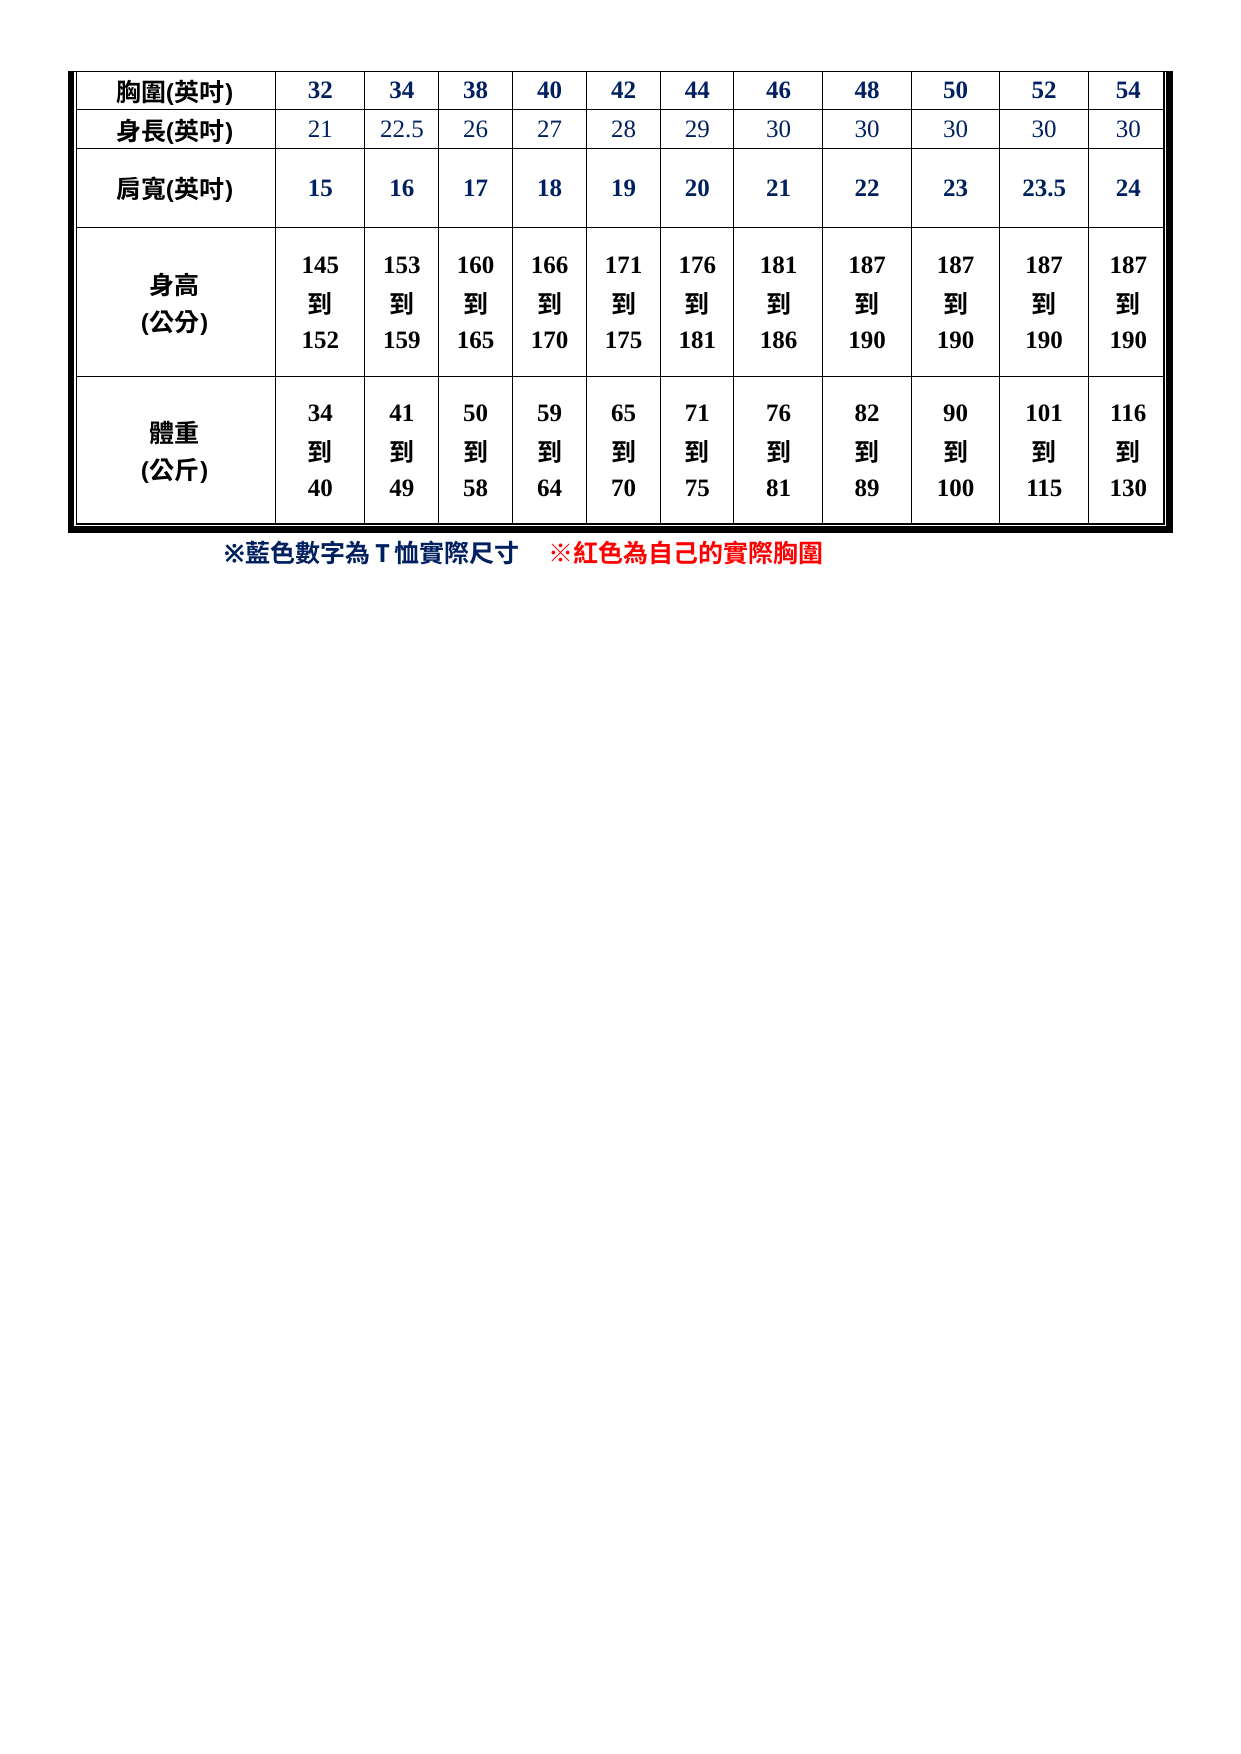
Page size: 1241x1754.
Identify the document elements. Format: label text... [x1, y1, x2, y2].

table_cell 145 到 152 [276, 228, 364, 376]
table_cell 187到190 [1089, 228, 1163, 376]
table_cell 19 [587, 149, 660, 227]
table_cell 32 [276, 72, 364, 109]
table_cell 153到159 [365, 228, 438, 376]
table_cell 166到170 [513, 228, 586, 376]
table_cell 30 [734, 110, 822, 148]
table_cell 44 [661, 72, 733, 109]
table_cell 18 [513, 149, 586, 227]
table_cell 身高 (公分) [77, 228, 275, 376]
table_cell 34 到 40 [276, 377, 364, 523]
table_cell 23.5 [1000, 149, 1088, 227]
table_cell 187 到 190 [1000, 228, 1088, 376]
table_cell 身長(英吋) [77, 110, 275, 148]
table_cell 27 [513, 110, 586, 148]
table_cell 30 [823, 110, 911, 148]
table_cell 42 [587, 72, 660, 109]
table_cell 46 [734, 72, 822, 109]
table_cell 16 [365, 149, 438, 227]
table_cell 20 [661, 149, 733, 227]
table_cell 90 到 100 [912, 377, 999, 523]
table_cell 50 [912, 72, 999, 109]
table_cell 26 [439, 110, 512, 148]
table_cell 22 [823, 149, 911, 227]
table_cell 160到165 [439, 228, 512, 376]
table_cell 82 到 89 [823, 377, 911, 523]
table_cell 71 到 75 [661, 377, 733, 523]
table_cell 22.5 [365, 110, 438, 148]
table_cell 體重 (公斤) [77, 377, 275, 523]
table_cell 59 到 64 [513, 377, 586, 523]
table_cell 176到181 [661, 228, 733, 376]
table_cell 29 [661, 110, 733, 148]
table_cell 187 到 190 [823, 228, 911, 376]
table_cell 48 [823, 72, 911, 109]
table_cell 34 [365, 72, 438, 109]
table_cell 76 到 81 [734, 377, 822, 523]
table_cell 65 到 70 [587, 377, 660, 523]
table_cell 21 [734, 149, 822, 227]
table_cell 23 [912, 149, 999, 227]
table_cell 15 [276, 149, 364, 227]
table_cell 187 到 190 [912, 228, 999, 376]
table_cell 41 到 49 [365, 377, 438, 523]
table_cell 181 到 186 [734, 228, 822, 376]
text ※藍色數字為T恤實際尺寸 ※紅色為自己的實際胸圍 [133, 533, 1107, 570]
table_cell 54 [1089, 72, 1163, 109]
table_cell 171到175 [587, 228, 660, 376]
table_cell 30 [1000, 110, 1088, 148]
table_cell 肩寬(英吋) [77, 149, 275, 227]
table_cell 101 到 115 [1000, 377, 1088, 523]
table_cell 38 [439, 72, 512, 109]
table_cell 52 [1000, 72, 1088, 109]
table_cell 28 [587, 110, 660, 148]
table_cell 30 [1089, 110, 1163, 148]
table_cell 24 [1089, 149, 1163, 227]
table_cell 50 到 58 [439, 377, 512, 523]
table_cell 40 [513, 72, 586, 109]
table_cell 116 到 130 [1089, 377, 1163, 523]
table_cell 17 [439, 149, 512, 227]
table_cell 21 [276, 110, 364, 148]
table_cell 胸圍(英吋) [77, 72, 275, 109]
table_cell 30 [912, 110, 999, 148]
